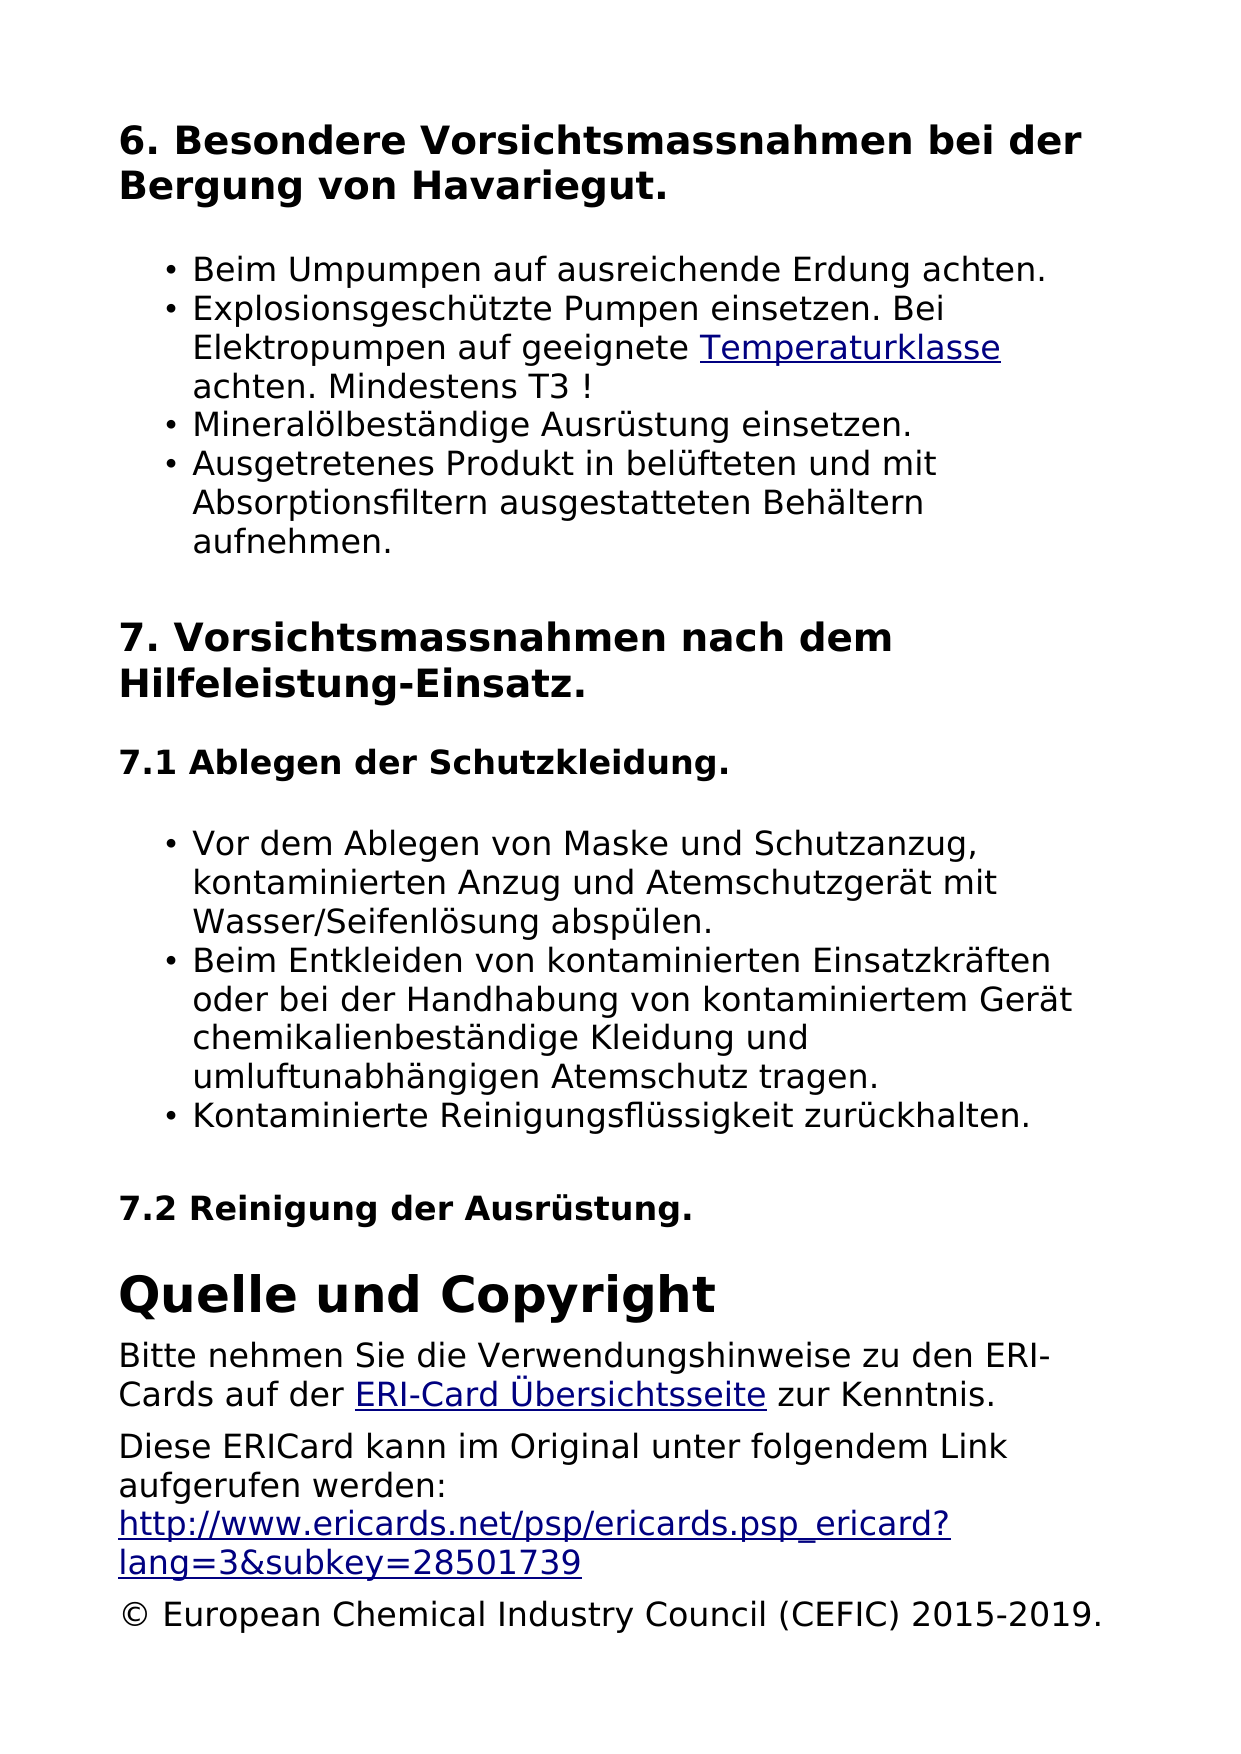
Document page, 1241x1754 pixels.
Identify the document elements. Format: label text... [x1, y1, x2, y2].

list Beim Entkleiden von kontaminierten Einsatzkräften oder bei der Handhabung von kontaminiertem Gerät chemikalienbeständige Kleidung und umluftunabhängigen Atemschutz tragen. [177, 941, 1122, 1097]
text © European Chemical Industry Council (CEFIC) 2015-2019. [118, 1595, 1122, 1634]
subtitle 7. Vorsichtsmassnahmen nach dem Hilfeleistung-Einsatz. [118, 616, 1122, 706]
list Ausgetretenes Produkt in belüfteten und mit Absorptionsfiltern ausgestatteten Behältern aufnehmen. [177, 445, 1122, 561]
list Vor dem Ablegen von Maske und Schutzanzug, kontaminierten Anzug und Atemschutzgerät mit Wasser/Seifenlösung abspülen. [177, 824, 1122, 941]
subtitle 6. Besondere Vorsichtsmassnahmen bei der Bergung von Havariegut. [118, 118, 1122, 208]
list Beim Umpumpen auf ausreichende Erdung achten. [177, 251, 1122, 289]
subtitle 7.1 Ablegen der Schutzkleidung. [118, 744, 1122, 783]
text Diese ERICard kann im Original unter folgendem Link aufgerufen werden: http://www.ericards.net/psp/ericards.psp_ericard?lang=3&subkey=28501739 [118, 1427, 1122, 1583]
text Bitte nehmen Sie die Verwendungshinweise zu den ERI-Cards auf der ERI-Card Übersichtsseite zur Kenntnis. [118, 1337, 1122, 1415]
subtitle 7.2 Reinigung der Ausrüstung. [118, 1190, 1122, 1229]
list Explosionsgeschützte Pumpen einsetzen. Bei Elektropumpen auf geeignete Temperaturklasse achten. Mindestens T3 ! [177, 289, 1122, 406]
list Kontaminierte Reinigungsflüssigkeit zurückhalten. [177, 1097, 1122, 1135]
subtitle Quelle und Copyright [118, 1266, 1122, 1324]
list Mineralölbeständige Ausrüstung einsetzen. [177, 406, 1122, 445]
